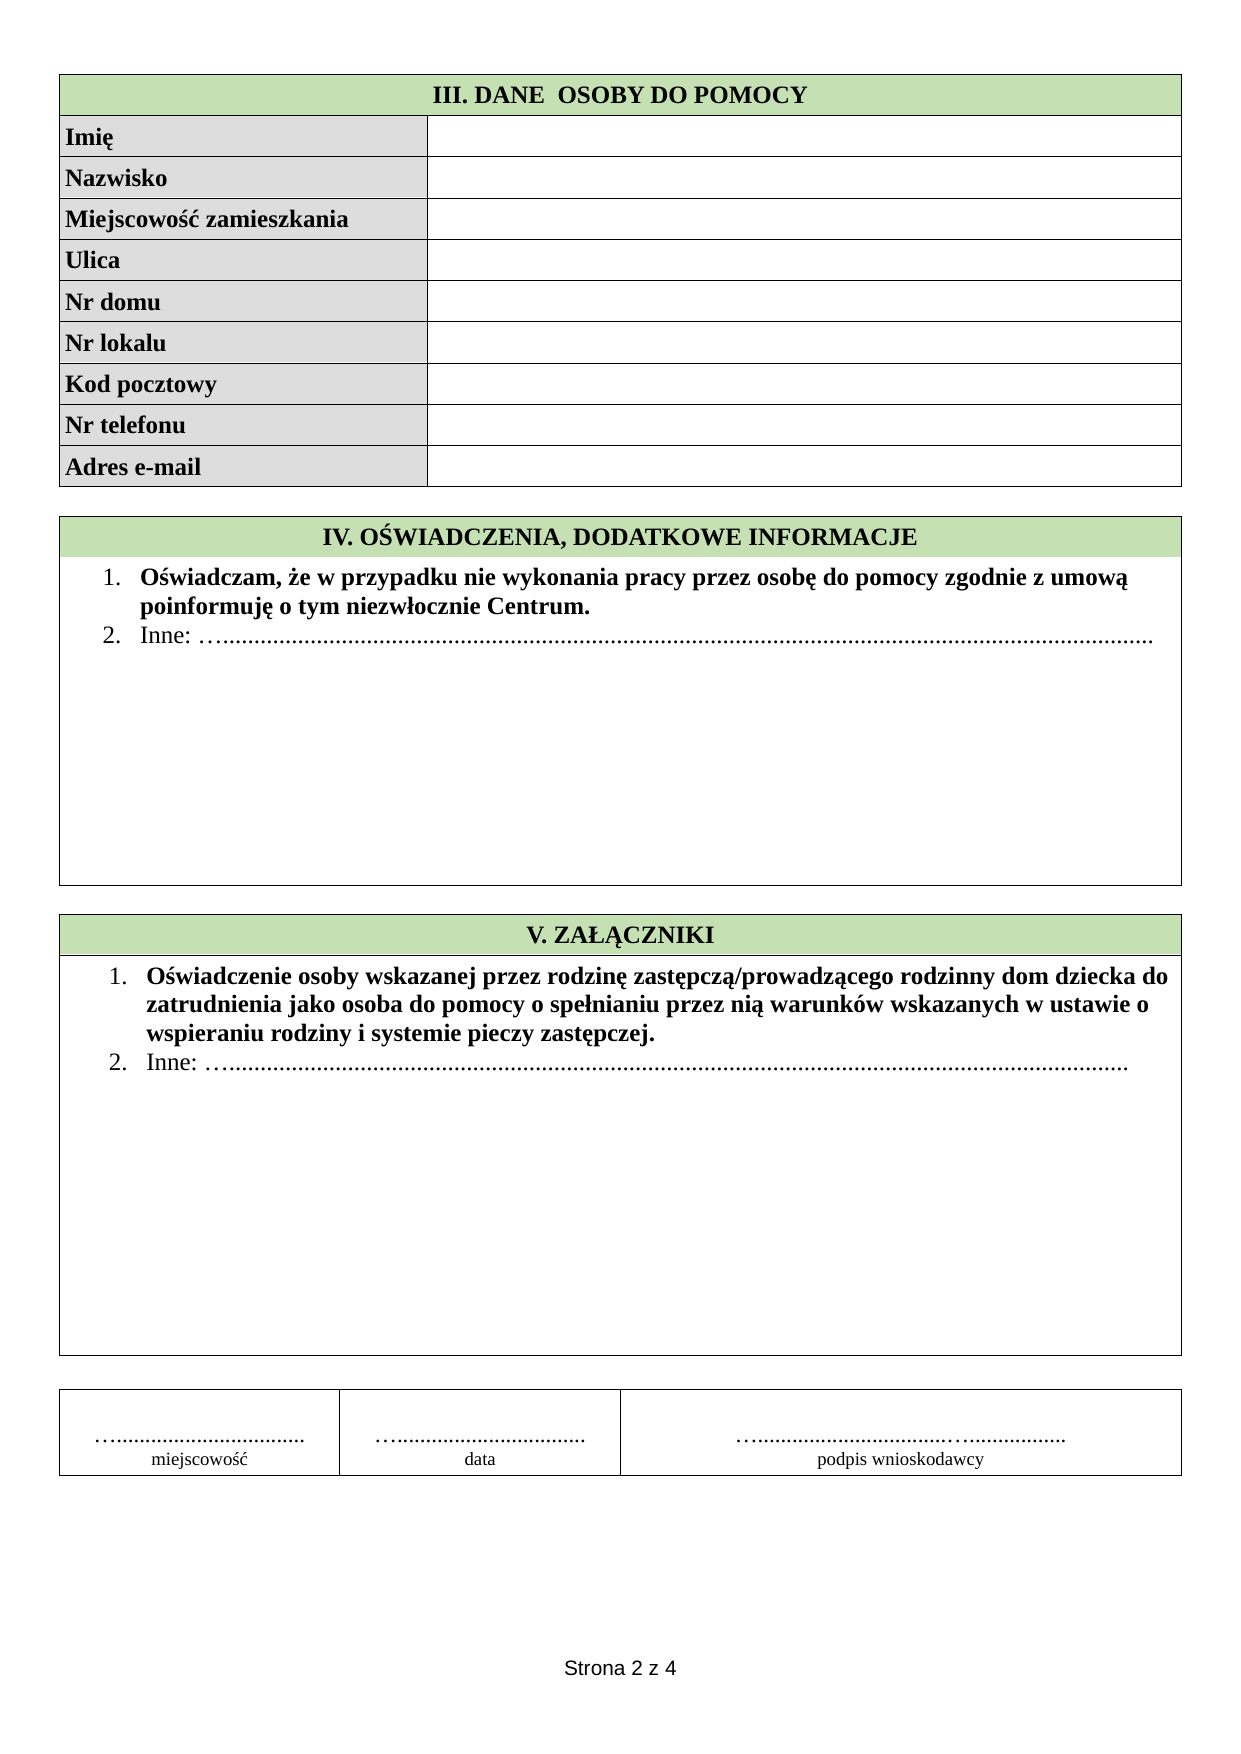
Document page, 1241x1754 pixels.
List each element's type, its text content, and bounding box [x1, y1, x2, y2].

table_cell [428, 116, 1181, 156]
table_cell [428, 322, 1181, 362]
table_cell [428, 405, 1181, 445]
table_cell Nr lokalu [60, 322, 427, 362]
table_header ….................................…................. podpis wnioskodawcy [621, 1390, 1181, 1475]
table_header …................................. miejscowość [60, 1390, 339, 1475]
table_cell Nr domu [60, 281, 427, 321]
table_cell Oświadczam, że w przypadku nie wykonania pracy przez osobę do pomocy zgodnie z umową poinformuję o tym niezwłocznie Centrum. Inne: …..................................................................................................................................................... [60, 557, 1181, 884]
table_header IV. OŚWIADCZENIA, DODATKOWE INFORMACJE [60, 517, 1181, 557]
table_header V. ZAŁĄCZNIKI [60, 915, 1181, 954]
table_cell [428, 157, 1181, 197]
table_cell [428, 446, 1181, 486]
table_header …................................. data [340, 1390, 620, 1475]
table_cell Oświadczenie osoby wskazanej przez rodzinę zastępczą/prowadzącego rodzinny dom dziecka do zatrudnienia jako osoba do pomocy o spełnianiu przez nią warunków wskazanych w ustawie o wspieraniu rodziny i systemie pieczy zastępczej. Inne: …................................................................................................................................................ [60, 956, 1181, 1354]
table_cell Imię [60, 116, 427, 156]
table_cell Miejscowość zamieszkania [60, 199, 427, 239]
table_cell [428, 281, 1181, 321]
table_cell [428, 364, 1181, 404]
table_header III. DANE OSOBY DO POMOCY [60, 75, 1181, 115]
table_cell Adres e-mail [60, 446, 427, 486]
table_cell Nr telefonu [60, 405, 427, 445]
table_cell Kod pocztowy [60, 364, 427, 404]
table_cell Ulica [60, 240, 427, 280]
table_cell [428, 240, 1181, 280]
table_cell [428, 199, 1181, 239]
table_cell Nazwisko [60, 157, 427, 197]
